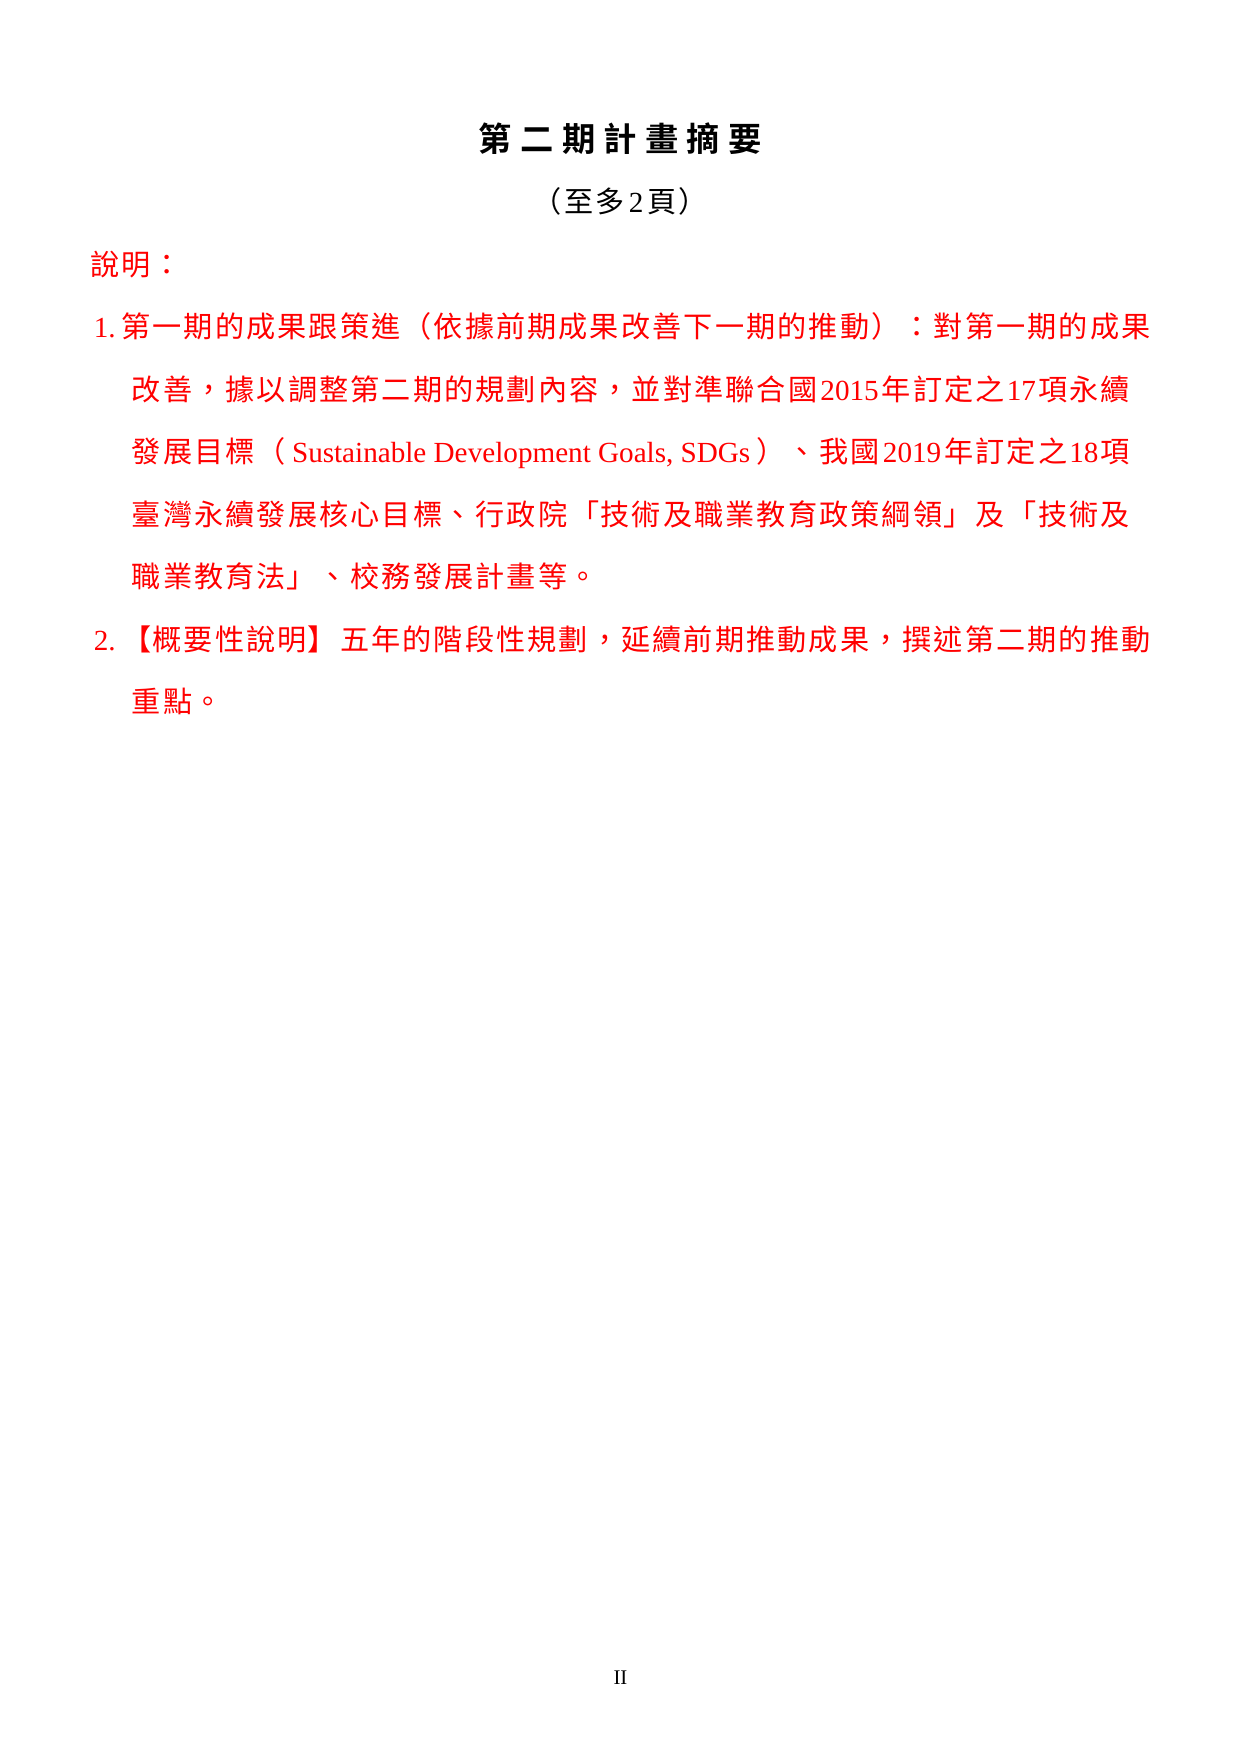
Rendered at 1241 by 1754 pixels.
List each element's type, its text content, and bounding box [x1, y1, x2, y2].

text 2.【概要性說明】五年的階段性規劃，延續前期推動成果，撰述第二期的推動重點。 [89, 596, 1151, 721]
text 說明： [89, 221, 1151, 283]
text 1.第一期的成果跟策進（依據前期成果改善下一期的推動）：對第一期的成果改善，據以調整第二期的規劃內容，並對準聯合國2015年訂定之17項永續發展目標（Sustainable Development Goals, SDGs）、我國2019年訂定之18項臺灣永續發展核心目標、行政院「技術及職業教育政策綱領」及「技術及職業教育法」、校務發展計畫等。 [89, 283, 1151, 596]
text 第二期計畫摘要 [89, 96, 1151, 158]
text （至多2頁） [89, 158, 1151, 221]
